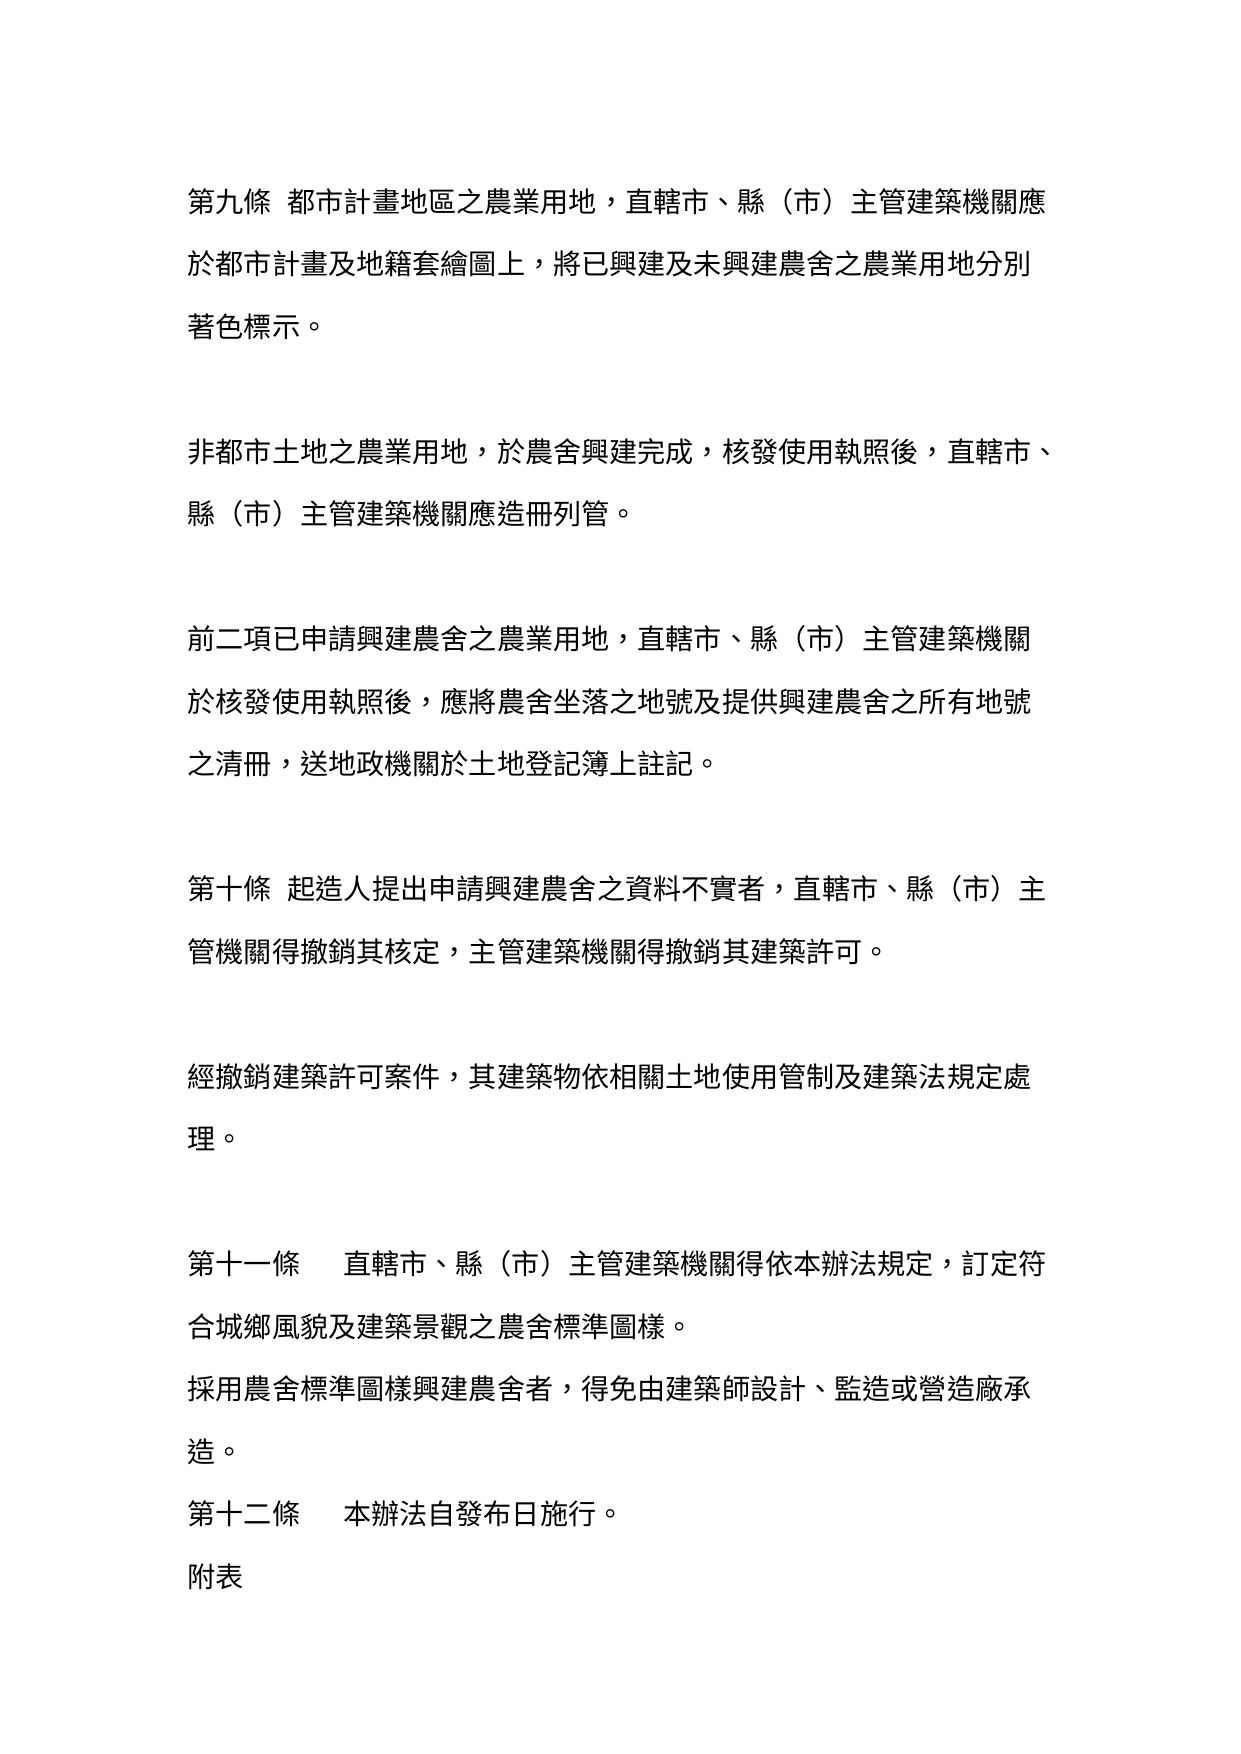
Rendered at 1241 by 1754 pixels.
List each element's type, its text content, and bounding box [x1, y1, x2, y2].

text 第十一條 直轄市、縣（市）主管建築機關得依本辦法規定，訂定符合城鄉風貌及建築景觀之農舍標準圖樣。 採用農舍標準圖樣興建農舍者，得免由建築師設計、監造或營造廠承造。 [187, 1221, 1053, 1471]
text 經撤銷建築許可案件，其建築物依相關土地使用管制及建築法規定處理。 [187, 1033, 1053, 1158]
text 第十二條 本辦法自發布日施行。 [187, 1471, 1053, 1533]
text 非都市土地之農業用地，於農舍興建完成，核發使用執照後，直轄市、縣（市）主管建築機關應造冊列管。 [187, 408, 1053, 533]
text 前二項已申請興建農舍之農業用地，直轄市、縣（市）主管建築機關於核發使用執照後，應將農舍坐落之地號及提供興建農舍之所有地號之清冊，送地政機關於土地登記簿上註記。 [187, 596, 1053, 783]
text 第九條 都市計畫地區之農業用地，直轄市、縣（市）主管建築機關應於都市計畫及地籍套繪圖上，將已興建及未興建農舍之農業用地分別著色標示。 [187, 158, 1053, 346]
text 附表 [187, 1533, 1053, 1596]
text 第十條 起造人提出申請興建農舍之資料不實者，直轄市、縣（市）主管機關得撤銷其核定，主管建築機關得撤銷其建築許可。 [187, 846, 1053, 971]
